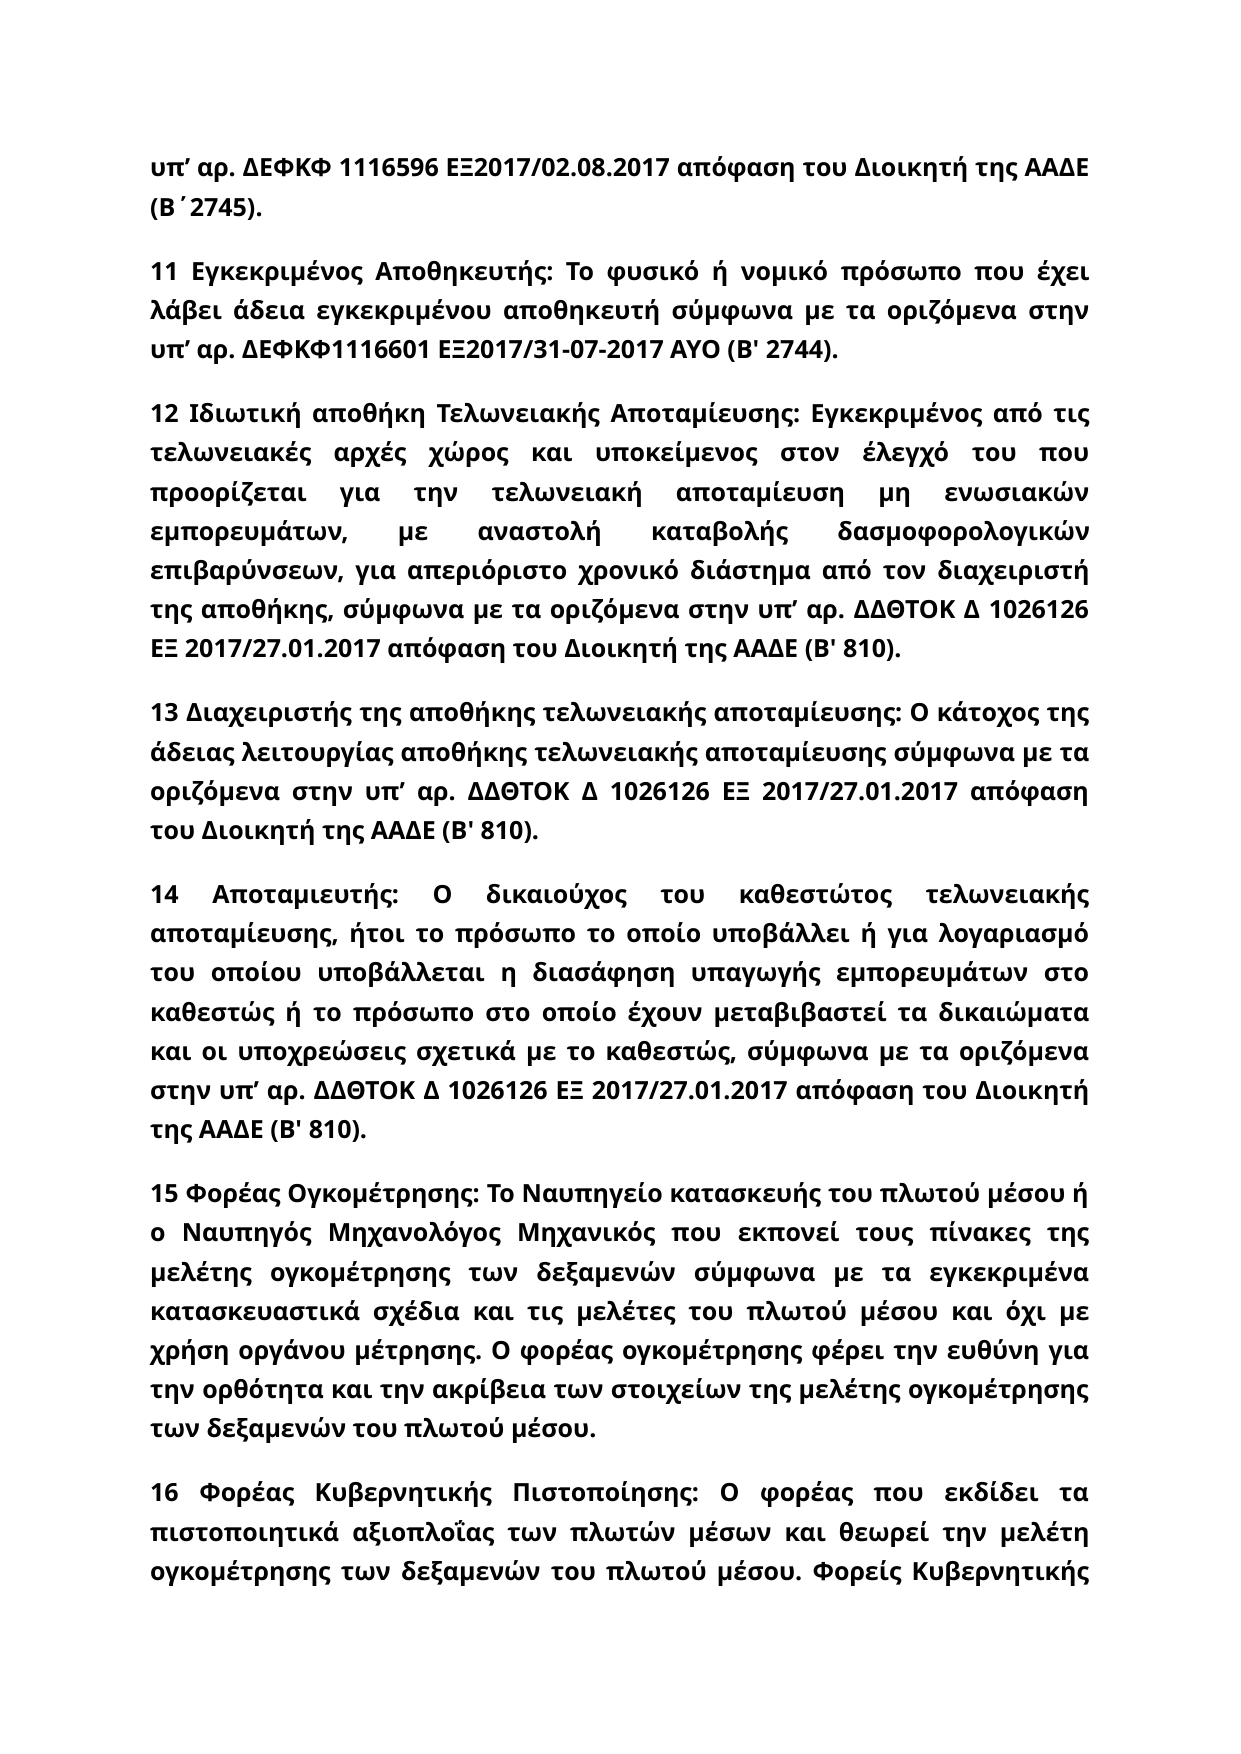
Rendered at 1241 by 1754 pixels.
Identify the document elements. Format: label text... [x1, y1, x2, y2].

text 15 Φορέας Ογκομέτρησης: Το Ναυπηγείο κατασκευής του πλωτού μέσου ή ο Ναυπηγός Μηχανολόγος Μηχανικός που εκπονεί τους πίνακες της μελέτης ογκομέτρησης των δεξαμενών σύμφωνα με τα εγκεκριμένα κατασκευαστικά σχέδια και τις μελέτες του πλωτού μέσου και όχι με χρήση οργάνου μέτρησης. Ο φορέας ογκομέτρησης φέρει την ευθύνη για την ορθότητα και την ακρίβεια των στοιχείων της μελέτης ογκομέτρησης των δεξαμενών του πλωτού μέσου. [150, 1176, 1090, 1445]
text 14 Αποταμιευτής: Ο δικαιούχος του καθεστώτος τελωνειακής αποταμίευσης, ήτοι το πρόσωπο το οποίο υποβάλλει ή για λογαριασμό του οποίου υποβάλλεται η διασάφηση υπαγωγής εμπορευμάτων στο καθεστώς ή το πρόσωπο στο οποίο έχουν μεταβιβαστεί τα δικαιώματα και οι υποχρεώσεις σχετικά με το καθεστώς, σύμφωνα με τα οριζόμενα στην υπ’ αρ. ΔΔΘΤΟΚ Δ 1026126 ΕΞ 2017/27.01.2017 απόφαση του Διοικητή της ΑΑΔΕ (Β' 810). [150, 877, 1090, 1146]
text 12 Ιδιωτική αποθήκη Τελωνειακής Αποταμίευσης: Εγκεκριμένος από τις τελωνειακές αρχές χώρος και υποκείμενος στον έλεγχό του που προορίζεται για την τελωνειακή αποταμίευση μη ενωσιακών εμπορευμάτων, με αναστολή καταβολής δασμοφορολογικών επιβαρύνσεων, για απεριόριστο χρονικό διάστημα από τον διαχειριστή της αποθήκης, σύμφωνα με τα οριζόμενα στην υπ’ αρ. ΔΔΘΤΟΚ Δ 1026126 ΕΞ 2017/27.01.2017 απόφαση του Διοικητή της ΑΑΔΕ (Β' 810). [150, 396, 1090, 665]
text 13 Διαχειριστής της αποθήκης τελωνειακής αποταμίευσης: Ο κάτοχος της άδειας λειτουργίας αποθήκης τελωνειακής αποταμίευσης σύμφωνα με τα οριζόμενα στην υπ’ αρ. ΔΔΘΤΟΚ Δ 1026126 ΕΞ 2017/27.01.2017 απόφαση του Διοικητή της ΑΑΔΕ (Β' 810). [150, 695, 1090, 847]
text 11 Εγκεκριμένος Αποθηκευτής: Το φυσικό ή νομικό πρόσωπο που έχει λάβει άδεια εγκεκριμένου αποθηκευτή σύμφωνα με τα οριζόμενα στην υπ’ αρ. ΔΕΦΚΦ1116601 ΕΞ2017/31-07-2017 ΑΥΟ (Β' 2744). [150, 253, 1090, 366]
text υπ’ αρ. ΔΕΦΚΦ 1116596 ΕΞ2017/02.08.2017 απόφαση του Διοικητή της ΑΑΔΕ (Β΄2745). [150, 150, 1090, 223]
text 16 Φορέας Κυβερνητικής Πιστοποίησης: Ο φορέας που εκδίδει τα πιστοποιητικά αξιοπλοΐας των πλωτών μέσων και θεωρεί την μελέτη ογκομέτρησης των δεξαμενών του πλωτού μέσου. Φορείς Κυβερνητικής [150, 1475, 1090, 1587]
